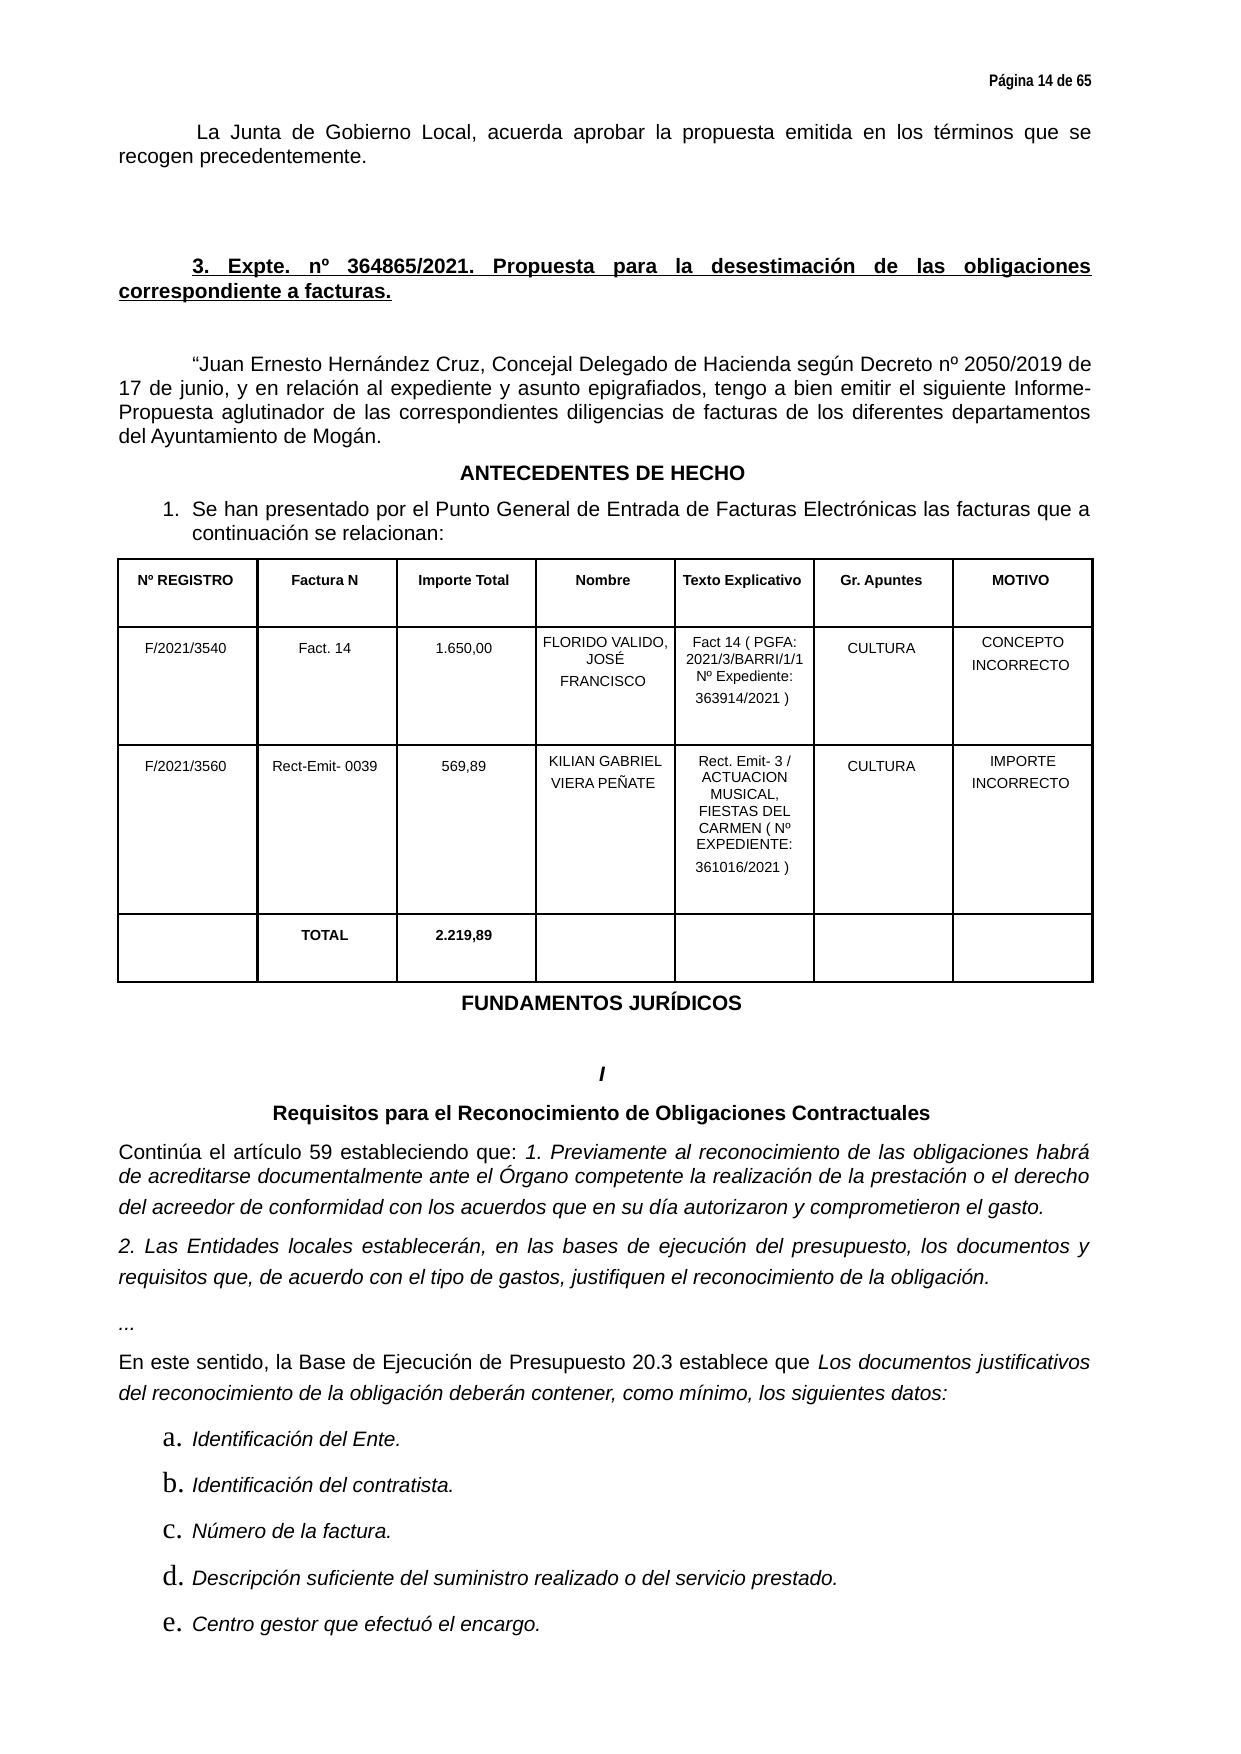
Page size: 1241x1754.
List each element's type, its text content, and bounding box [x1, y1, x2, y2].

table_cell 2.219,89 [398, 915, 535, 981]
list Identificación del contratista. [162, 1466, 1092, 1499]
table_header Importe Total [398, 560, 535, 626]
text “Juan Ernesto Hernández Cruz, Concejal Delegado de Hacienda según Decreto nº 2050/2019 de 17 de junio, y en relación al expediente y asunto epigrafiados, tengo a bien emitir el siguiente Informe-Propuesta aglutinador de las correspondientes diligencias de facturas de los diferentes departamentos del Ayuntamiento de Mogán. [118, 352, 1092, 448]
subtitle I [118, 1054, 1092, 1087]
table_cell Fact. 14 [259, 628, 396, 744]
table_cell 1.650,00 [398, 628, 535, 744]
table_cell [815, 915, 952, 981]
table_cell CONCEPTO INCORRECTO [954, 628, 1091, 744]
table_header Gr. Apuntes [815, 560, 952, 626]
table_cell CULTURA [815, 746, 952, 912]
text 3. Expte. nº 364865/2021. Propuesta para la desestimación de las obligaciones correspondiente a facturas. [118, 248, 1092, 303]
table_cell F/2021/3560 [119, 746, 256, 912]
table_cell KILIAN GABRIEL VIERA PEÑATE [537, 746, 674, 912]
text La Junta de Gobierno Local, acuerda aprobar la propuesta emitida en los términos que se recogen precedentemente. [118, 120, 1092, 168]
table_cell [119, 915, 256, 981]
text Requisitos para el Reconocimiento de Obligaciones Contractuales [118, 1093, 1092, 1127]
text FUNDAMENTOS JURÍDICOS [118, 983, 1092, 1016]
table_cell TOTAL [259, 915, 396, 981]
table_cell Rect. Emit- 3 / ACTUACION MUSICAL, FIESTAS DEL CARMEN ( Nº EXPEDIENTE: 361016/2021 ) [676, 746, 813, 912]
list Número de la factura. [162, 1512, 1092, 1545]
table_cell CULTURA [815, 628, 952, 744]
table_cell F/2021/3540 [119, 628, 256, 744]
text ANTECEDENTES DE HECHO [118, 461, 1092, 484]
table_cell Rect-Emit- 0039 [259, 746, 396, 912]
table_header Nombre [537, 560, 674, 626]
table_header Factura N [259, 560, 396, 626]
text En este sentido, la Base de Ejecución de Presupuesto 20.3 establece que Los documentos justificativos del reconocimiento de la obligación deberán contener, como mínimo, los siguientes datos: [118, 1349, 1092, 1407]
table_header Nº REGISTRO [119, 560, 256, 626]
table_cell [537, 915, 674, 981]
list Centro gestor que efectuó el encargo. [162, 1604, 1092, 1637]
text 2. Las Entidades locales establecerán, en las bases de ejecución del presupuesto, los documentos y requisitos que, de acuerdo con el tipo de gastos, justifiquen el reconocimiento de la obligación. [118, 1233, 1092, 1291]
table_cell [954, 915, 1091, 981]
list Se han presentado por el Punto General de Entrada de Facturas Electrónicas las facturas que a continuación se relacionan: [162, 497, 1092, 545]
text Continúa el artículo 59 estableciendo que: 1. Previamente al reconocimiento de las obligaciones habrá de acreditarse documentalmente ante el Órgano competente la realización de la prestación o el derecho del acreedor de conformidad con los acuerdos que en su día autorizaron y comprometieron el gasto. [118, 1139, 1092, 1221]
table_cell IMPORTE INCORRECTO [954, 746, 1091, 912]
list Descripción suficiente del suministro realizado o del servicio prestado. [162, 1558, 1092, 1591]
table_cell Fact 14 ( PGFA: 2021/3/BARRI/1/1 Nº Expediente: 363914/2021 ) [676, 628, 813, 744]
table_cell 569,89 [398, 746, 535, 912]
table_header Texto Explicativo [676, 560, 813, 626]
text ... [118, 1303, 1092, 1337]
table_cell [676, 915, 813, 981]
list Identificación del Ente. [162, 1419, 1092, 1453]
table_header MOTIVO [954, 560, 1091, 626]
table_cell FLORIDO VALIDO, JOSÉ FRANCISCO [537, 628, 674, 744]
